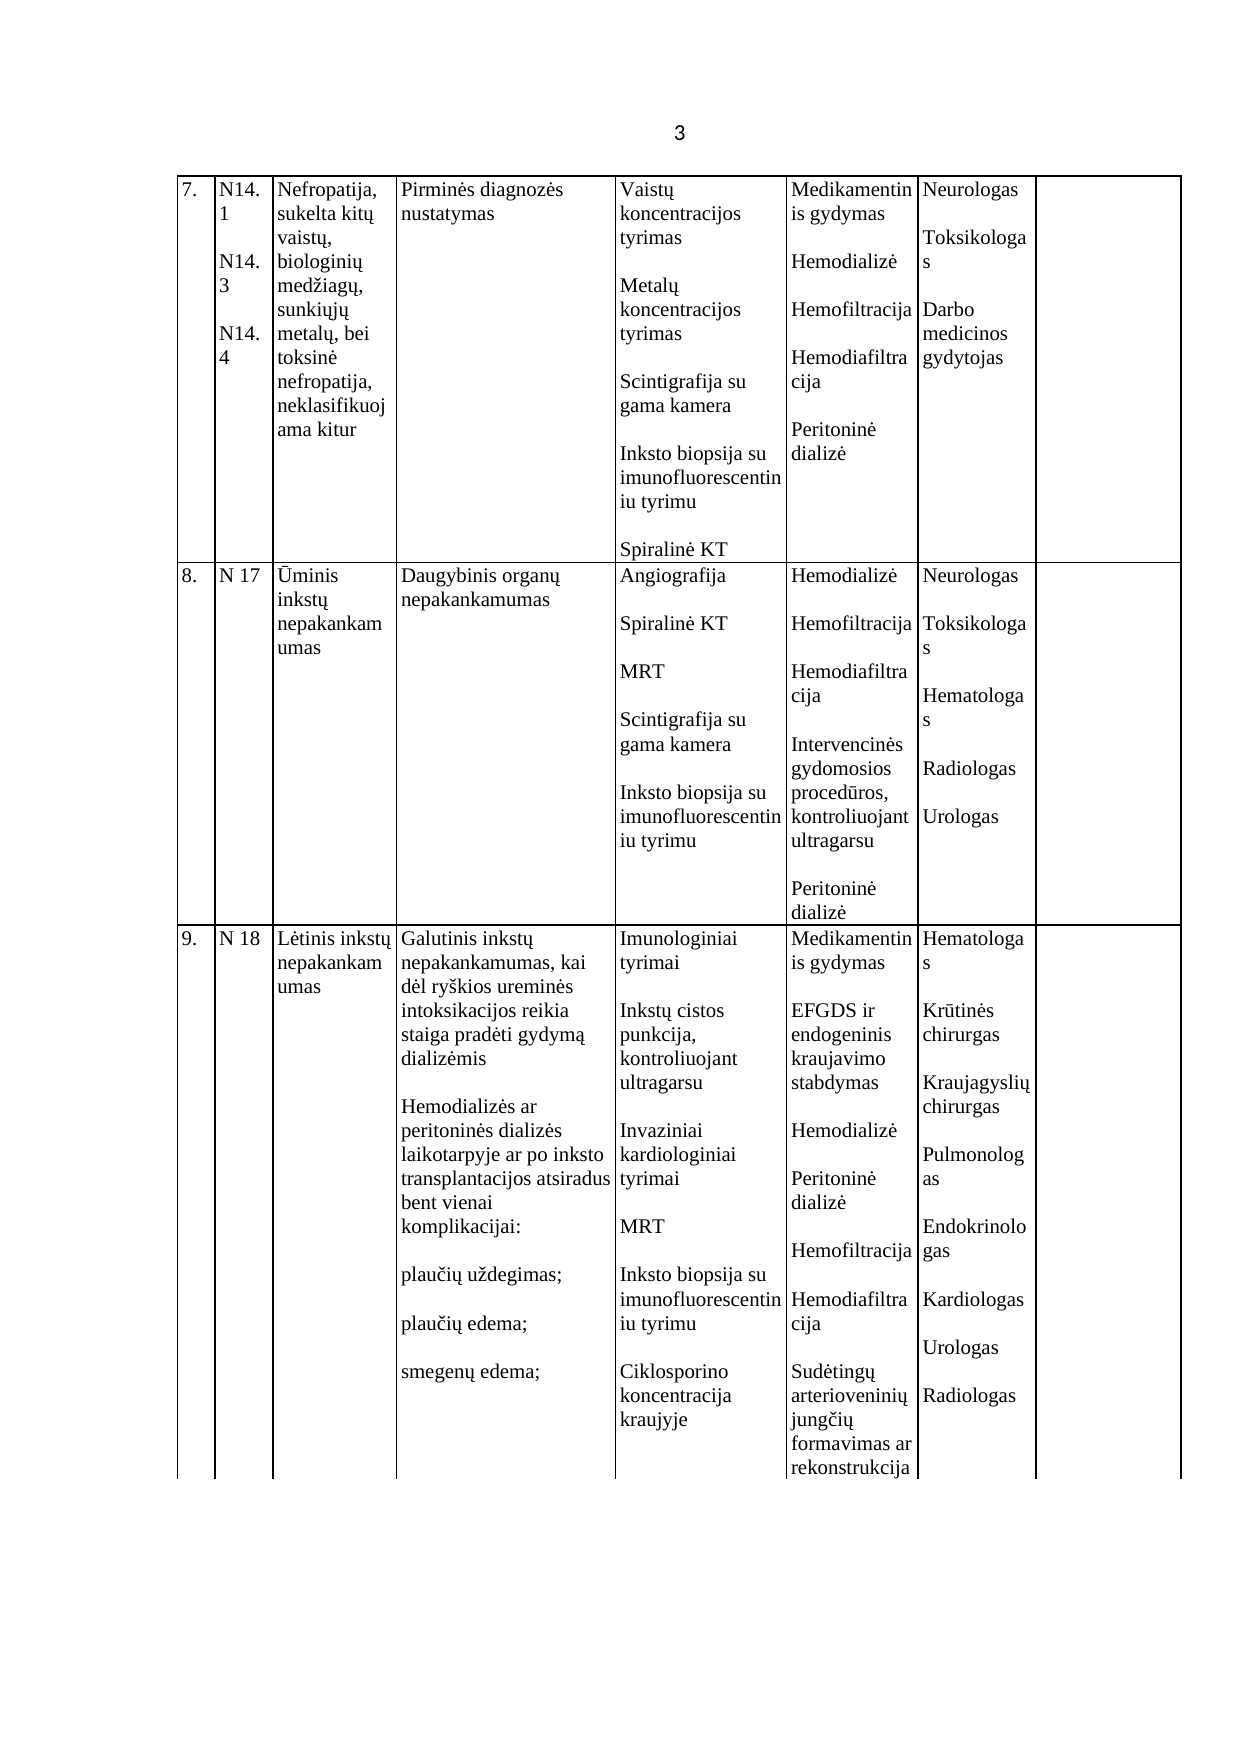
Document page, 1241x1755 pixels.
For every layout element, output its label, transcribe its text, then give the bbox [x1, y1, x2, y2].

table_cell Imunologiniai tyrimai Inkstų cistos punkcija, kontroliuojant ultragarsu Invaziniai kardiologiniai tyrimai MRT Inksto biopsija su imunofluorescentiniu tyrimu Ciklosporino koncentracija kraujyje [616, 926, 786, 1479]
table_cell [1037, 563, 1180, 924]
table_cell Hematologas Krūtinės chirurgas Kraujagyslių chirurgas Pulmonologas Endokrinologas Kardiologas Urologas Radiologas [919, 926, 1035, 1479]
table_cell Angiografija Spiralinė KT MRT Scintigrafija su gama kamera Inksto biopsija su imunofluorescentiniu tyrimu [616, 563, 786, 924]
table_cell Neurologas Toksikologas Darbo medicinos gydytojas [919, 177, 1035, 561]
table_cell [1037, 177, 1180, 561]
table_cell Neurologas Toksikologas Hematologas Radiologas Urologas [919, 563, 1035, 924]
table_cell 8. [178, 563, 214, 924]
table_cell [1037, 926, 1180, 1479]
table_cell Lėtinis inkstų nepakankamumas [274, 926, 396, 1479]
table_cell Medikamentinis gydymas Hemodializė Hemofiltracija Hemodiafiltracija Peritoninė dializė [787, 177, 917, 561]
table_cell 7. [178, 177, 214, 561]
table_cell Pirminės diagnozės nustatymas [397, 177, 615, 561]
table_cell Ūminis inkstų nepakankamumas [274, 563, 396, 924]
table_cell Daugybinis organų nepakankamumas [397, 563, 615, 924]
table_cell N 18 [216, 926, 272, 1479]
table_cell 9. [178, 926, 214, 1479]
table_cell Nefropatija, sukelta kitų vaistų, biologinių medžiagų, sunkiųjų metalų, bei toksinė nefropatija, neklasifikuojama kitur [274, 177, 396, 561]
table_cell N 17 [216, 563, 272, 924]
table_cell Galutinis inkstų nepakankamumas, kai dėl ryškios ureminės intoksikacijos reikia staiga pradėti gydymą dializėmis Hemodializės ar peritoninės dializės laikotarpyje ar po inksto transplantacijos atsiradus bent vienai komplikacijai: plaučių uždegimas; plaučių edema; smegenų edema; [397, 926, 615, 1479]
table_cell N14.1 N14.3 N14.4 [216, 177, 272, 561]
